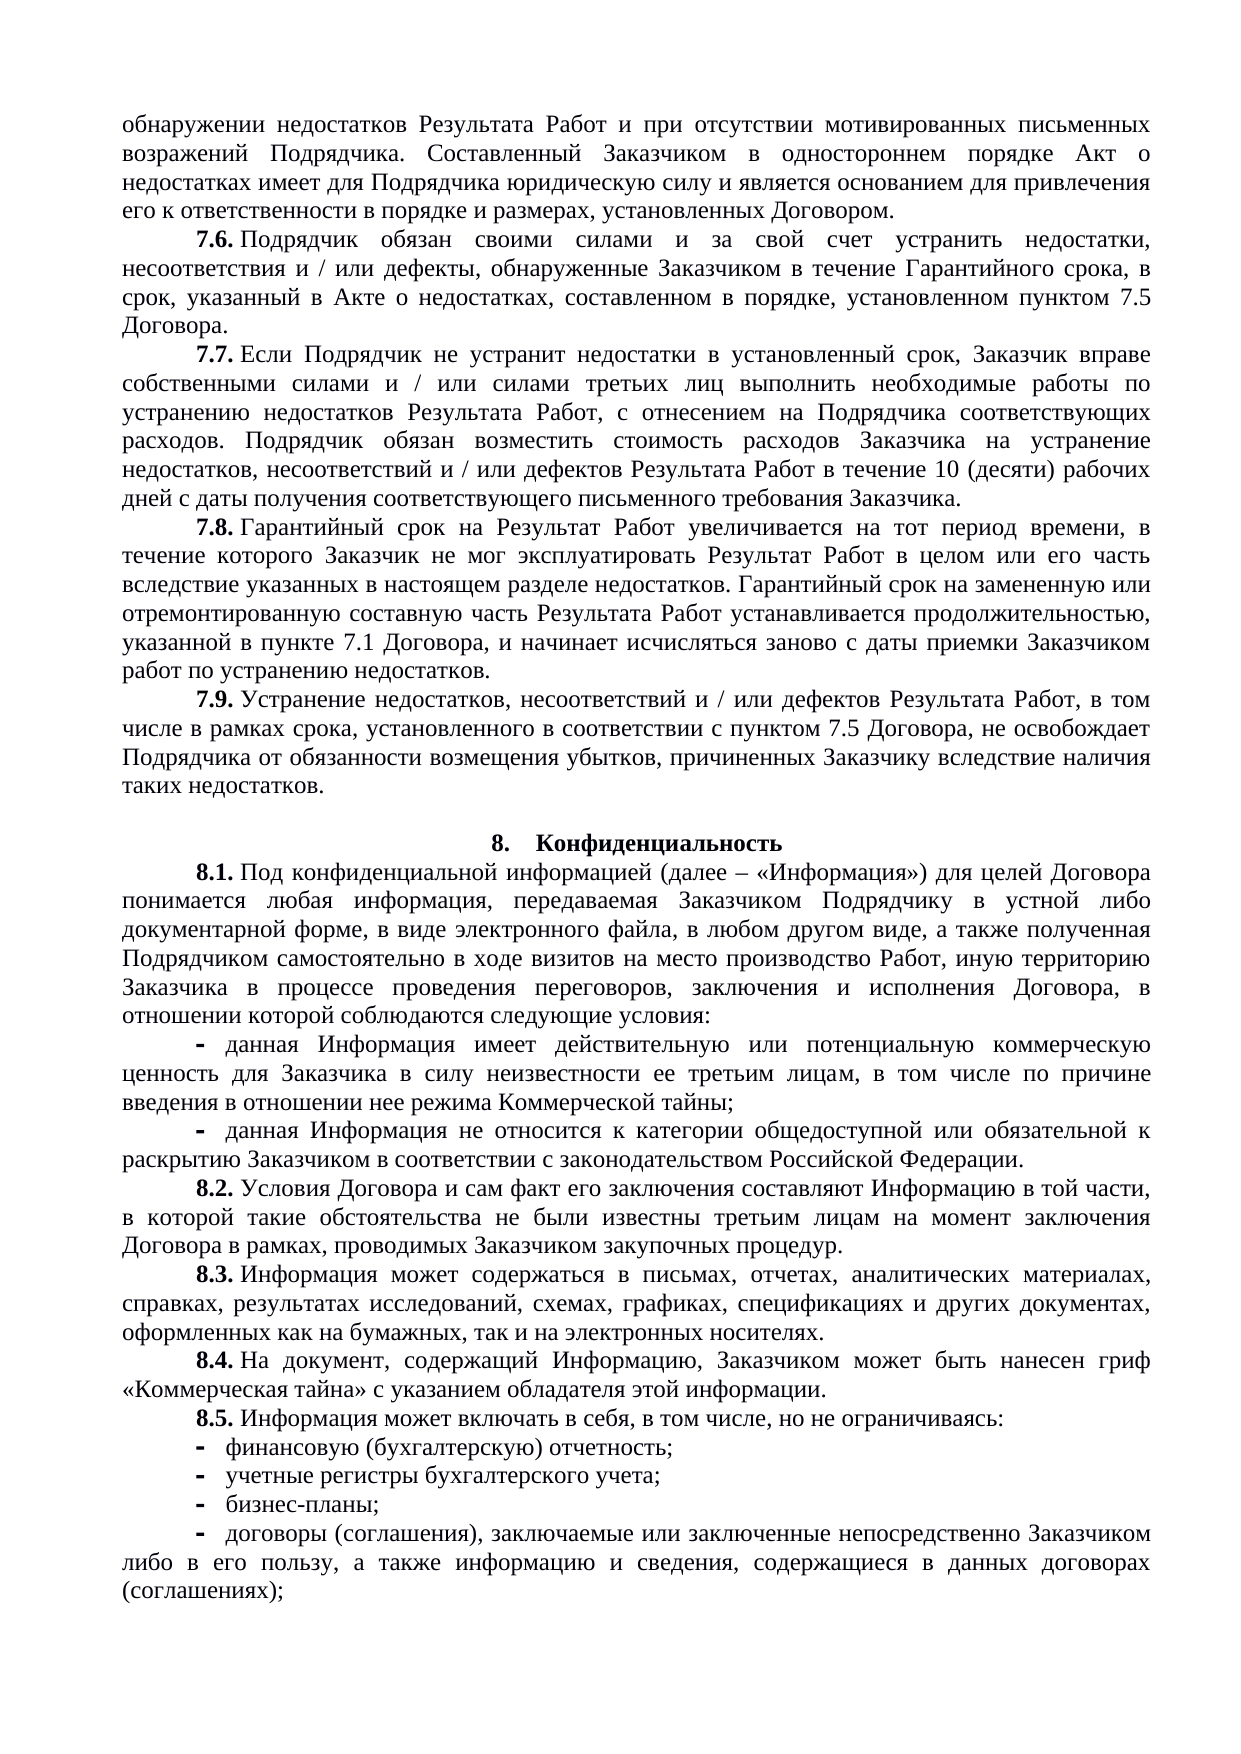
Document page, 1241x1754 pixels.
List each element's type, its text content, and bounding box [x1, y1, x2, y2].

list Информация может включать в себя, в том числе, но не ограничиваясь: [122, 1403, 1152, 1432]
list учетные регистры бухгалтерского учета; [122, 1461, 1152, 1489]
list Гарантийный срок на Результат Работ увеличивается на тот период времени, в течение которого Заказчик не мог эксплуатировать Результат Работ в целом или его часть вследствие указанных в настоящем разделе недостатков. Гарантийный срок на замененную или отремонтированную составную часть Результата Работ устанавливается продолжительностью, указанной в пункте 7.1 Договора, и начинает исчисляться заново с даты приемки Заказчиком работ по устранению недостатков. [122, 512, 1152, 684]
list бизнес-планы; [122, 1489, 1152, 1518]
list Под конфиденциальной информацией (далее – «Информация») для целей Договора понимается любая информация, передаваемая Заказчиком Подрядчику в устной либо документарной форме, в виде электронного файла, в любом другом виде, а также полученная Подрядчиком самостоятельно в ходе визитов на место производство Работ, иную территорию Заказчика в процессе проведения переговоров, заключения и исполнения Договора, в отношении которой соблюдаются следующие условия: [122, 857, 1152, 1029]
list Если Подрядчик не устранит недостатки в установленный срок, Заказчик вправе собственными силами и / или силами третьих лиц выполнить необходимые работы по устранению недостатков Результата Работ, с отнесением на Подрядчика соответствующих расходов. Подрядчик обязан возместить стоимость расходов Заказчика на устранение недостатков, несоответствий и / или дефектов Результата Работ в течение 10 (десяти) рабочих дней с даты получения соответствующего письменного требования Заказчика. [122, 339, 1152, 512]
list Условия Договора и сам факт его заключения составляют Информацию в той части, в которой такие обстоятельства не были известны третьим лицам на момент заключения Договора в рамках, проводимых Заказчиком закупочных процедур. [122, 1173, 1152, 1259]
list договоры (соглашения), заключаемые или заключенные непосредственно Заказчиком либо в его пользу, а также информацию и сведения, содержащиеся в данных договорах (соглашениях); [122, 1518, 1152, 1604]
list данная Информация не относится к категории общедоступной или обязательной к раскрытию Заказчиком в соответствии с законодательством Российской Федерации. [122, 1116, 1152, 1173]
list На документ, содержащий Информацию, Заказчиком может быть нанесен гриф «Коммерческая тайна» с указанием обладателя этой информации. [122, 1346, 1152, 1403]
list данная Информация имеет действительную или потенциальную коммерческую ценность для Заказчика в силу неизвестности ее третьим лицам, в том числе по причине введения в отношении нее режима Коммерческой тайны; [122, 1029, 1152, 1116]
list Информация может содержаться в письмах, отчетах, аналитических материалах, справках, результатах исследований, схемах, графиках, спецификациях и других документах, оформленных как на бумажных, так и на электронных носителях. [122, 1259, 1152, 1346]
list финансовую (бухгалтерскую) отчетность; [122, 1432, 1152, 1461]
list обнаружении недостатков Результата Работ и при отсутствии мотивированных письменных возражений Подрядчика. Составленный Заказчиком в одностороннем порядке Акт о недостатках имеет для Подрядчика юридическую силу и является основанием для привлечения его к ответственности в порядке и размерах, установленных Договором. [122, 109, 1152, 224]
list Устранение недостатков, несоответствий и / или дефектов Результата Работ, в том числе в рамках срока, установленного в соответствии с пунктом 7.5 Договора, не освобождает Подрядчика от обязанности возмещения убытков, причиненных Заказчику вследствие наличия таких недостатков. [122, 684, 1152, 799]
list Подрядчик обязан своими силами и за свой счет устранить недостатки, несоответствия и / или дефекты, обнаруженные Заказчиком в течение Гарантийного срока, в срок, указанный в Акте о недостатках, составленном в порядке, установленном пунктом 7.5 Договора. [122, 224, 1152, 339]
list Конфиденциальность [122, 828, 1152, 857]
